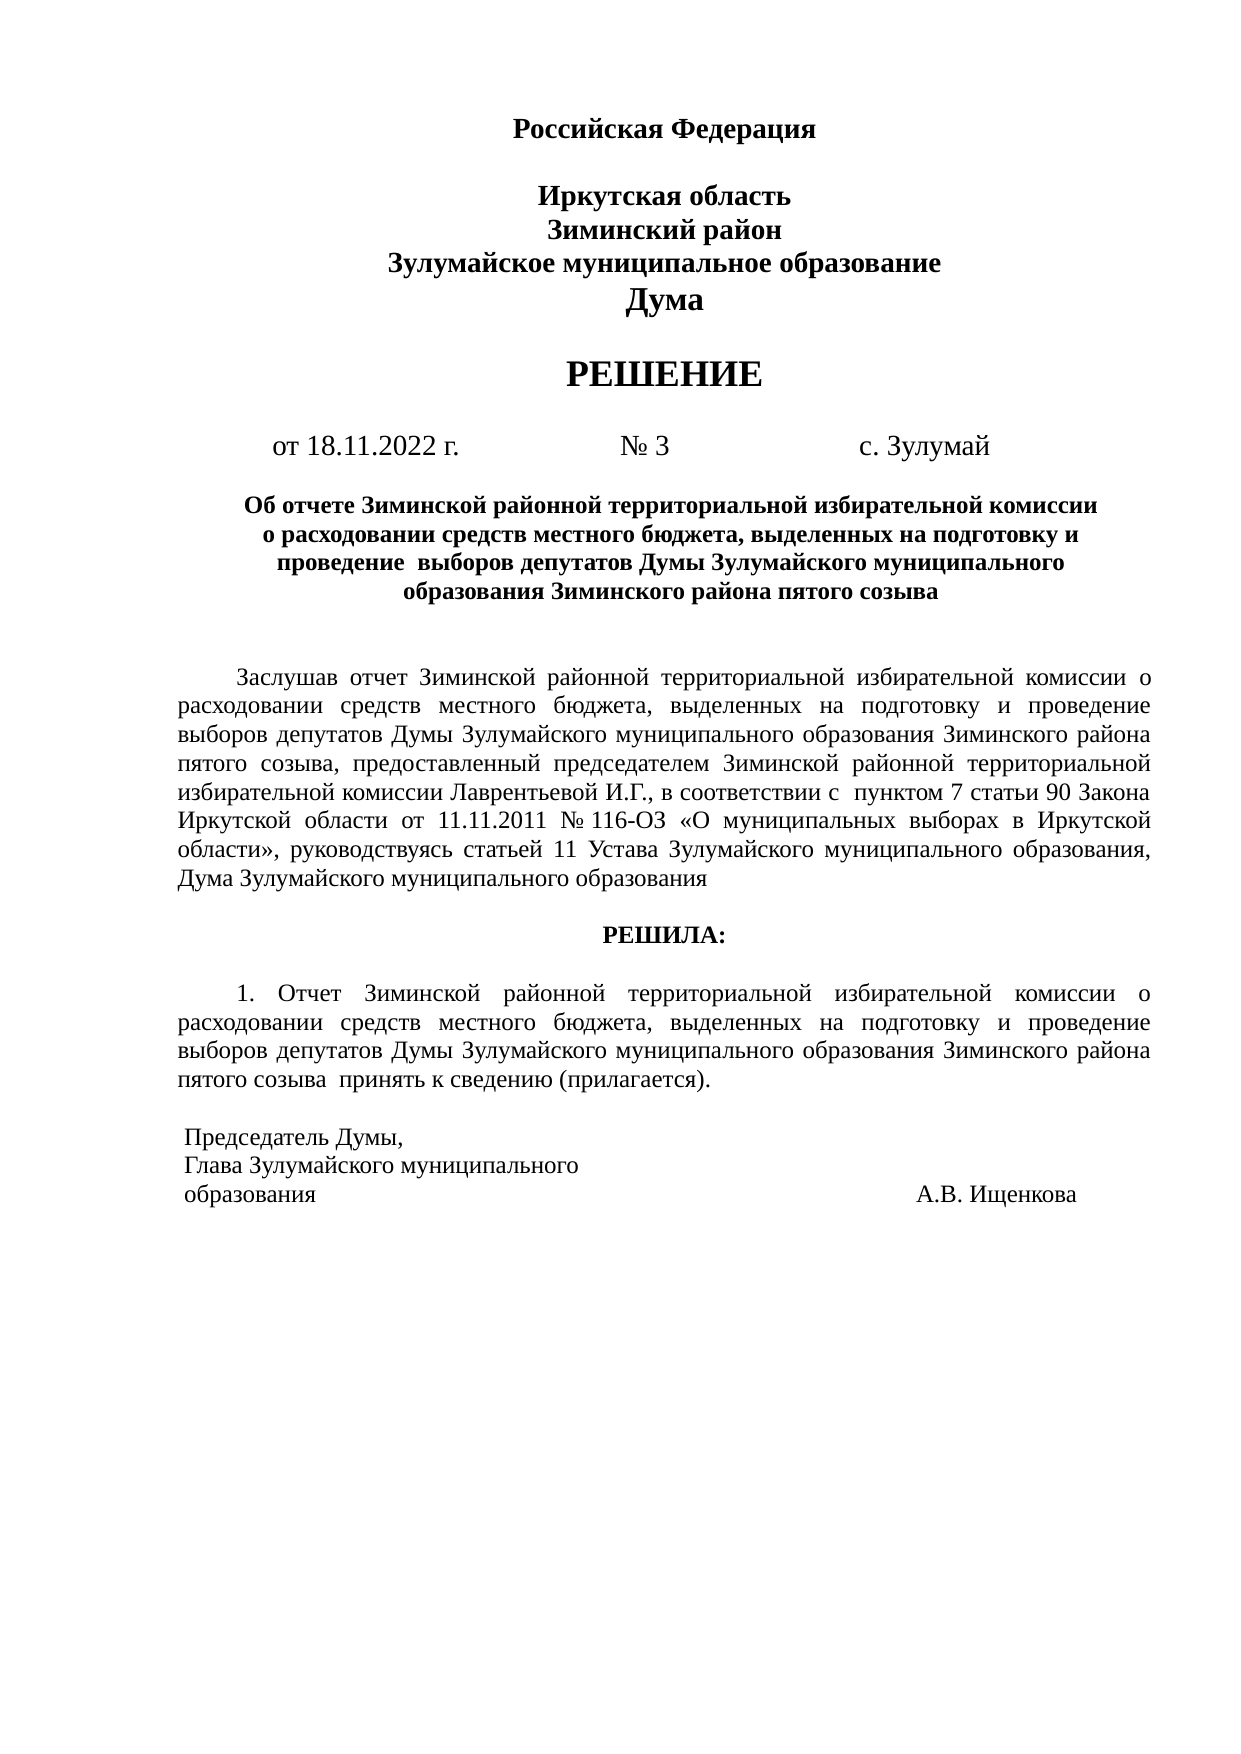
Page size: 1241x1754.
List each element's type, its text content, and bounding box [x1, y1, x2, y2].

text Иркутская область [177, 178, 1152, 212]
text РЕШИЛА: [177, 920, 1152, 949]
subtitle РЕШЕНИЕ [177, 351, 1152, 394]
table_header Об отчете Зиминской районной территориальной избирательной комиссии о расходовании средств местного бюджета, выделенных на подготовку и проведение выборов депутатов Думы Зулумайского муниципального образования Зиминского района пятого созыва [225, 490, 1116, 628]
text 1. Отчет Зиминской районной территориальной избирательной комиссии о расходовании средств местного бюджета, выделенных на подготовку и проведение выборов депутатов Думы Зулумайского муниципального образования Зиминского района пятого созыва принять к сведению (прилагается). [177, 978, 1152, 1093]
text Зиминский район [177, 212, 1152, 246]
text Зулумайское муниципальное образование [177, 246, 1152, 279]
text Заслушав отчет Зиминской районной территориальной избирательной комиссии о расходовании средств местного бюджета, выделенных на подготовку и проведение выборов депутатов Думы Зулумайского муниципального образования Зиминского района пятого созыва, предоставленный председателем Зиминской районной территориальной избирательной комиссии Лаврентьевой И.Г., в соответствии с пунктом 7 статьи 90 Закона Иркутской области от 11.11.2011 № 116-ОЗ «О муниципальных выборах в Иркутской области», руководствуясь статьей 11 Устава Зулумайского муниципального образования, Дума Зулумайского муниципального образования [177, 662, 1152, 892]
text от 18.11.2022 г. № 3 с. Зулумай [177, 428, 1152, 461]
table_header Председатель Думы, Глава Зулумайского муниципального образования А.В. Ищенкова [173, 1122, 1163, 1237]
subtitle Дума [177, 279, 1152, 317]
text Российская Федерация [177, 111, 1152, 145]
